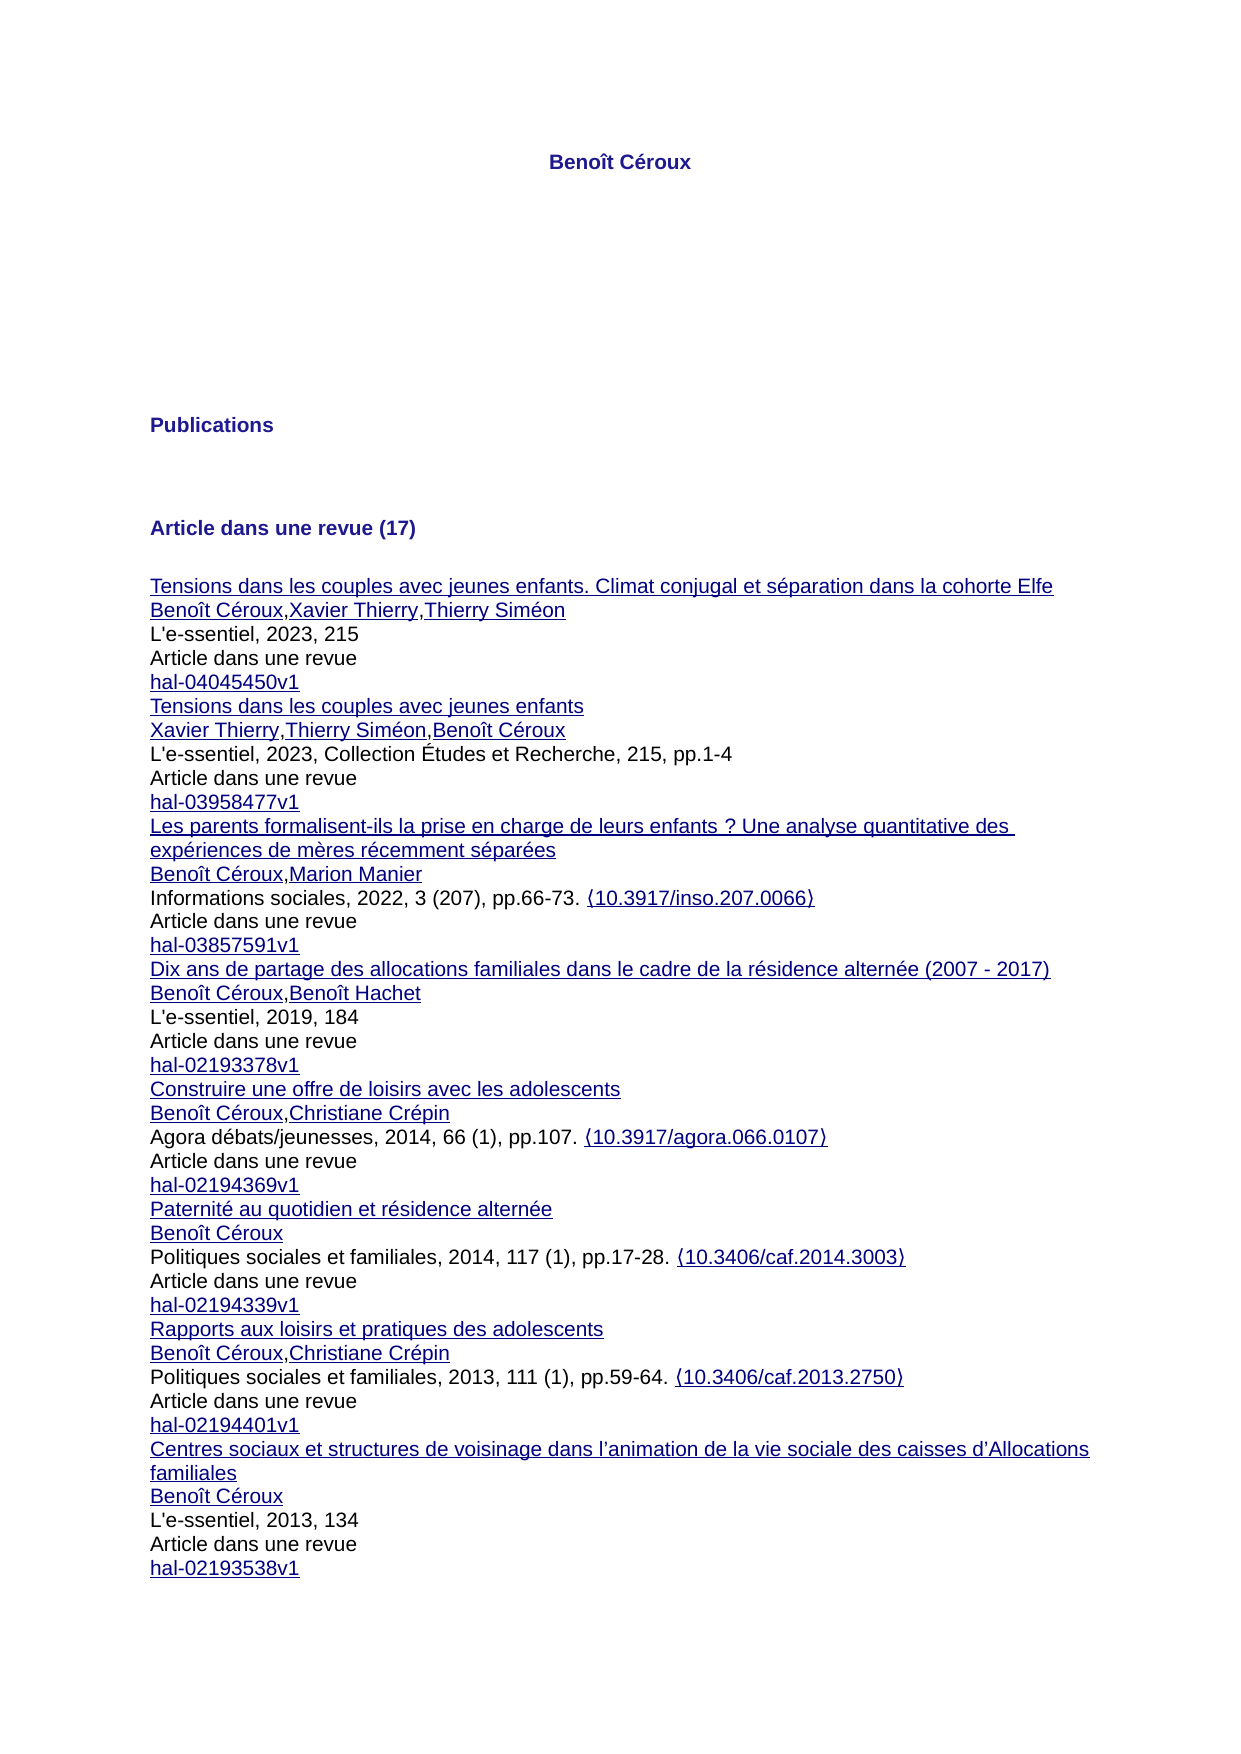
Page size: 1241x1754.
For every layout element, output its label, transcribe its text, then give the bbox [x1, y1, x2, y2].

subtitle Article dans une revue (17) [150, 516, 1090, 539]
table_cell Dix ans de partage des allocations familiales dans le cadre de la résidence alternée (2007 - 2017) Benoît Céroux,Benoît Hachet L'e-ssentiel, 2019, 184 Article dans une revue hal-02193378v1 [150, 957, 1090, 1077]
table_cell Rapports aux loisirs et pratiques des adolescents Benoît Céroux,Christiane Crépin Politiques sociales et familiales, 2013, 111 (1), pp.59-64. ⟨10.3406/caf.2013.2750⟩ Article dans une revue hal-02194401v1 [150, 1317, 1090, 1436]
table_cell Centres sociaux et structures de voisinage dans l’animation de la vie sociale des caisses d’Allocations [150, 1436, 1090, 1457]
table_cell Tensions dans les couples avec jeunes enfants Xavier Thierry,Thierry Siméon,Benoît Céroux L'e-ssentiel, 2023, Collection Études et Recherche, 215, pp.1-4 Article dans une revue hal-03958477v1 [150, 694, 1090, 813]
subtitle Publications [150, 412, 1090, 436]
table_cell Construire une offre de loisirs avec les adolescents Benoît Céroux,Christiane Crépin Agora débats/jeunesses, 2014, 66 (1), pp.107. ⟨10.3917/agora.066.0107⟩ Article dans une revue hal-02194369v1 [150, 1077, 1090, 1197]
table_header Tensions dans les couples avec jeunes enfants. Climat conjugal et séparation dans la cohorte Elfe Benoît Céroux,Xavier Thierry,Thierry Siméon L'e-ssentiel, 2023, 215 Article dans une revue hal-04045450v1 [150, 574, 1090, 694]
table_cell familiales Benoît Céroux L'e-ssentiel, 2013, 134 Article dans une revue hal-02193538v1 [150, 1458, 1090, 1580]
table_cell Les parents formalisent-ils la prise en charge de leurs enfants ? Une analyse quantitative des expériences de mères récemment séparées Benoît Céroux,Marion Manier Informations sociales, 2022, 3 (207), pp.66-73. ⟨10.3917/inso.207.0066⟩ Article dans une revue hal-03857591v1 [150, 814, 1090, 957]
table_cell Paternité au quotidien et résidence alternée Benoît Céroux Politiques sociales et familiales, 2014, 117 (1), pp.17-28. ⟨10.3406/caf.2014.3003⟩ Article dans une revue hal-02194339v1 [150, 1197, 1090, 1317]
subtitle Benoît Céroux [150, 150, 1090, 174]
